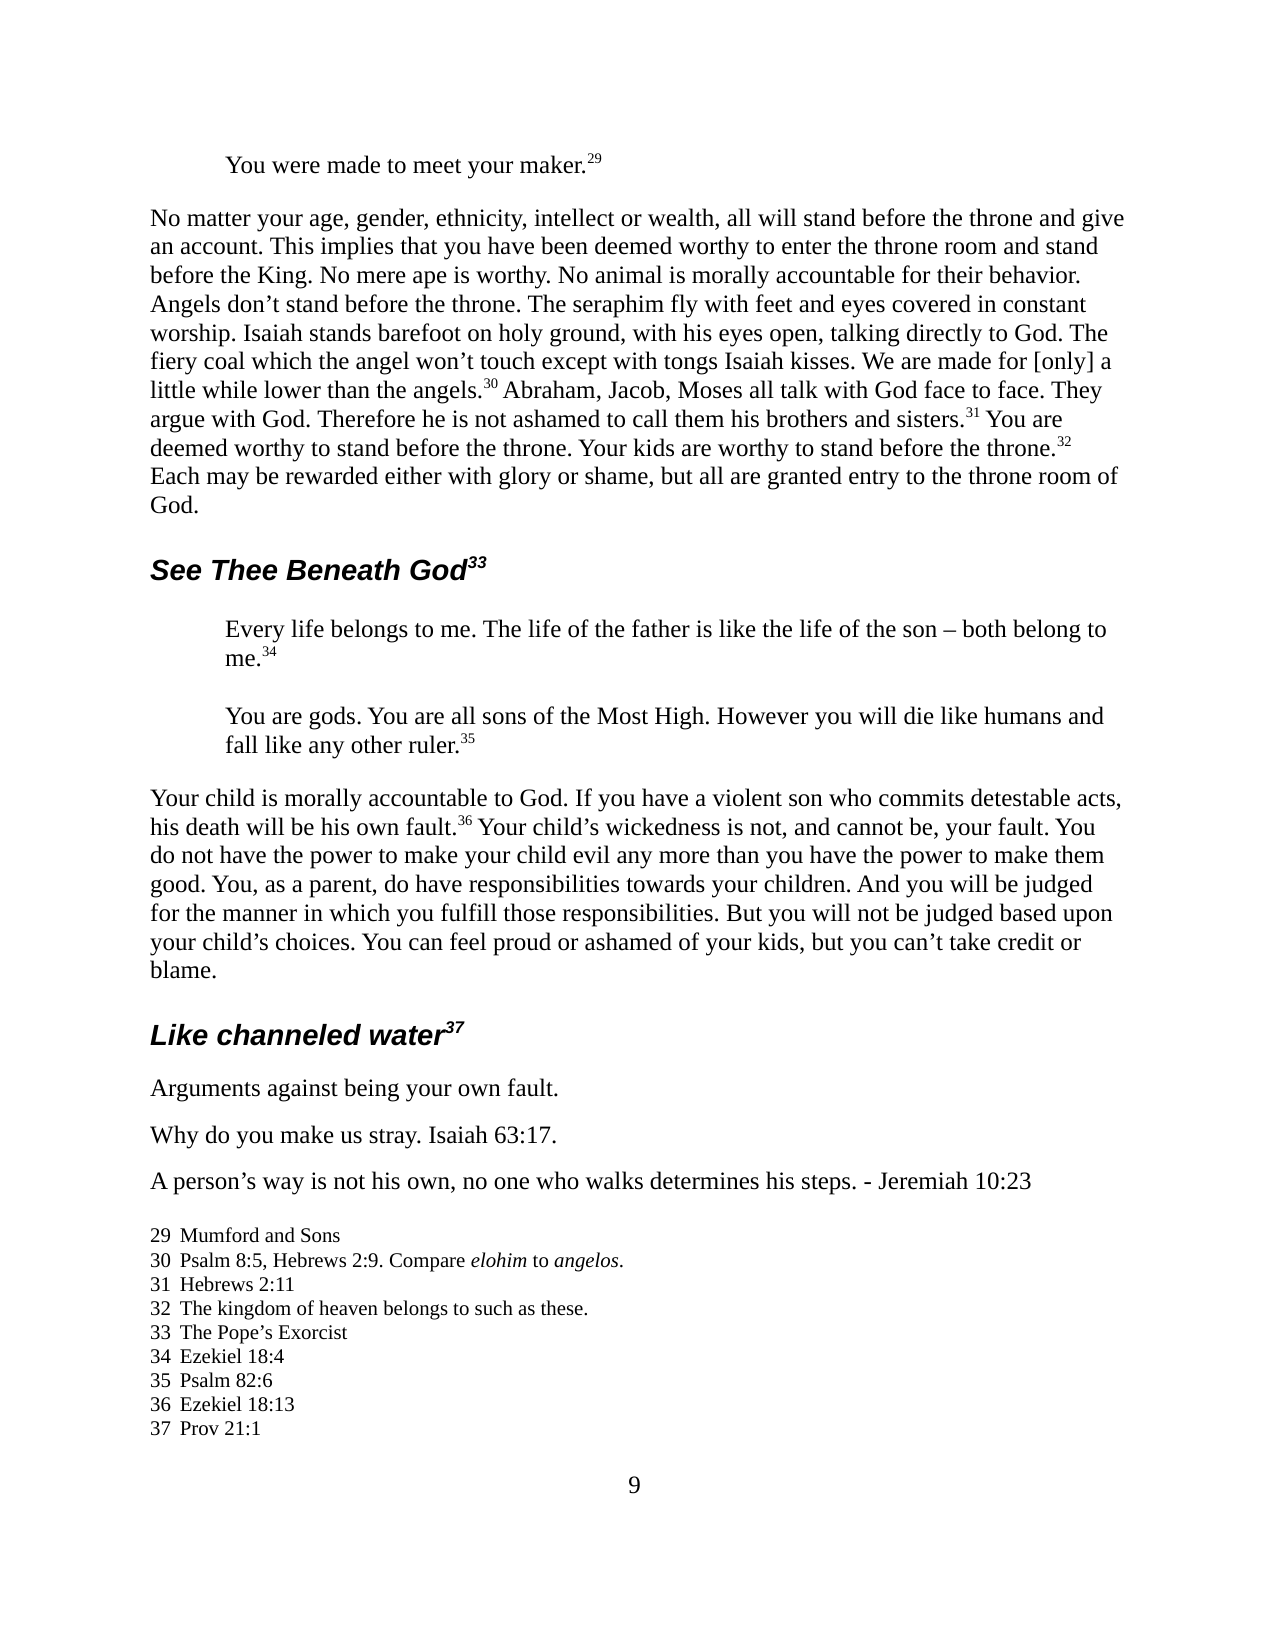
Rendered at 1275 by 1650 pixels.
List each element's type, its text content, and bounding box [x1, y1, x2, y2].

text Hebrews 2:11 [150, 1272, 1125, 1296]
text The kingdom of heaven belongs to such as these. [150, 1296, 1125, 1320]
subtitle See Thee Beneath God [150, 553, 1125, 586]
text Arguments against being your own fault. [150, 1073, 1125, 1102]
text Prov 21:1 [150, 1416, 1125, 1440]
text Ezekiel 18:13 [150, 1392, 1125, 1416]
text Psalm 82:6 [150, 1368, 1125, 1392]
text A person’s way is not his own, no one who walks determines his steps. - Jeremiah 10:23 [150, 1166, 1125, 1195]
text Ezekiel 18:4 [150, 1344, 1125, 1368]
text You are gods. You are all sons of the Most High. However you will die like humans and fall like any other ruler. [225, 701, 1125, 759]
text Psalm 8:5, Hebrews 2:9. Compare elohim to angelos. [150, 1247, 1125, 1272]
text No matter your age, gender, ethnicity, intellect or wealth, all will stand before the throne and give an account. This implies that you have been deemed worthy to enter the throne room and stand before the King. No mere ape is worthy. No animal is morally accountable for their behavior. Angels don’t stand before the throne. The seraphim fly with feet and eyes covered in constant worship. Isaiah stands barefoot on holy ground, with his eyes open, talking directly to God. The fiery coal which the angel won’t touch except with tongs Isaiah kisses. We are made for [only] a little while lower than the angels. Abraham, Jacob, Moses all talk with God face to face. They argue with God. Therefore he is not ashamed to call them his brothers and sisters. You are deemed worthy to stand before the throne. Your kids are worthy to stand before the throne. Each may be rewarded either with glory or shame, but all are granted entry to the throne room of God. [150, 203, 1125, 519]
text The Pope’s Exorcist [150, 1320, 1125, 1344]
text You were made to meet your maker. [225, 150, 1125, 179]
text Every life belongs to me. The life of the father is like the life of the son – both belong to me. [225, 614, 1125, 671]
subtitle Like channeled water [150, 1018, 1125, 1052]
text Why do you make us stray. Isaiah 63:17. [150, 1120, 1125, 1148]
text Mumford and Sons [150, 1223, 1125, 1247]
text Your child is morally accountable to God. If you have a violent son who commits detestable acts, his death will be his own fault. Your child’s wickedness is not, and cannot be, your fault. You do not have the power to make your child evil any more than you have the power to make them good. You, as a parent, do have responsibilities towards your children. And you will be judged for the manner in which you fulfill those responsibilities. But you will not be judged based upon your child’s choices. You can feel proud or ashamed of your kids, but you can’t take credit or blame. [150, 783, 1125, 984]
